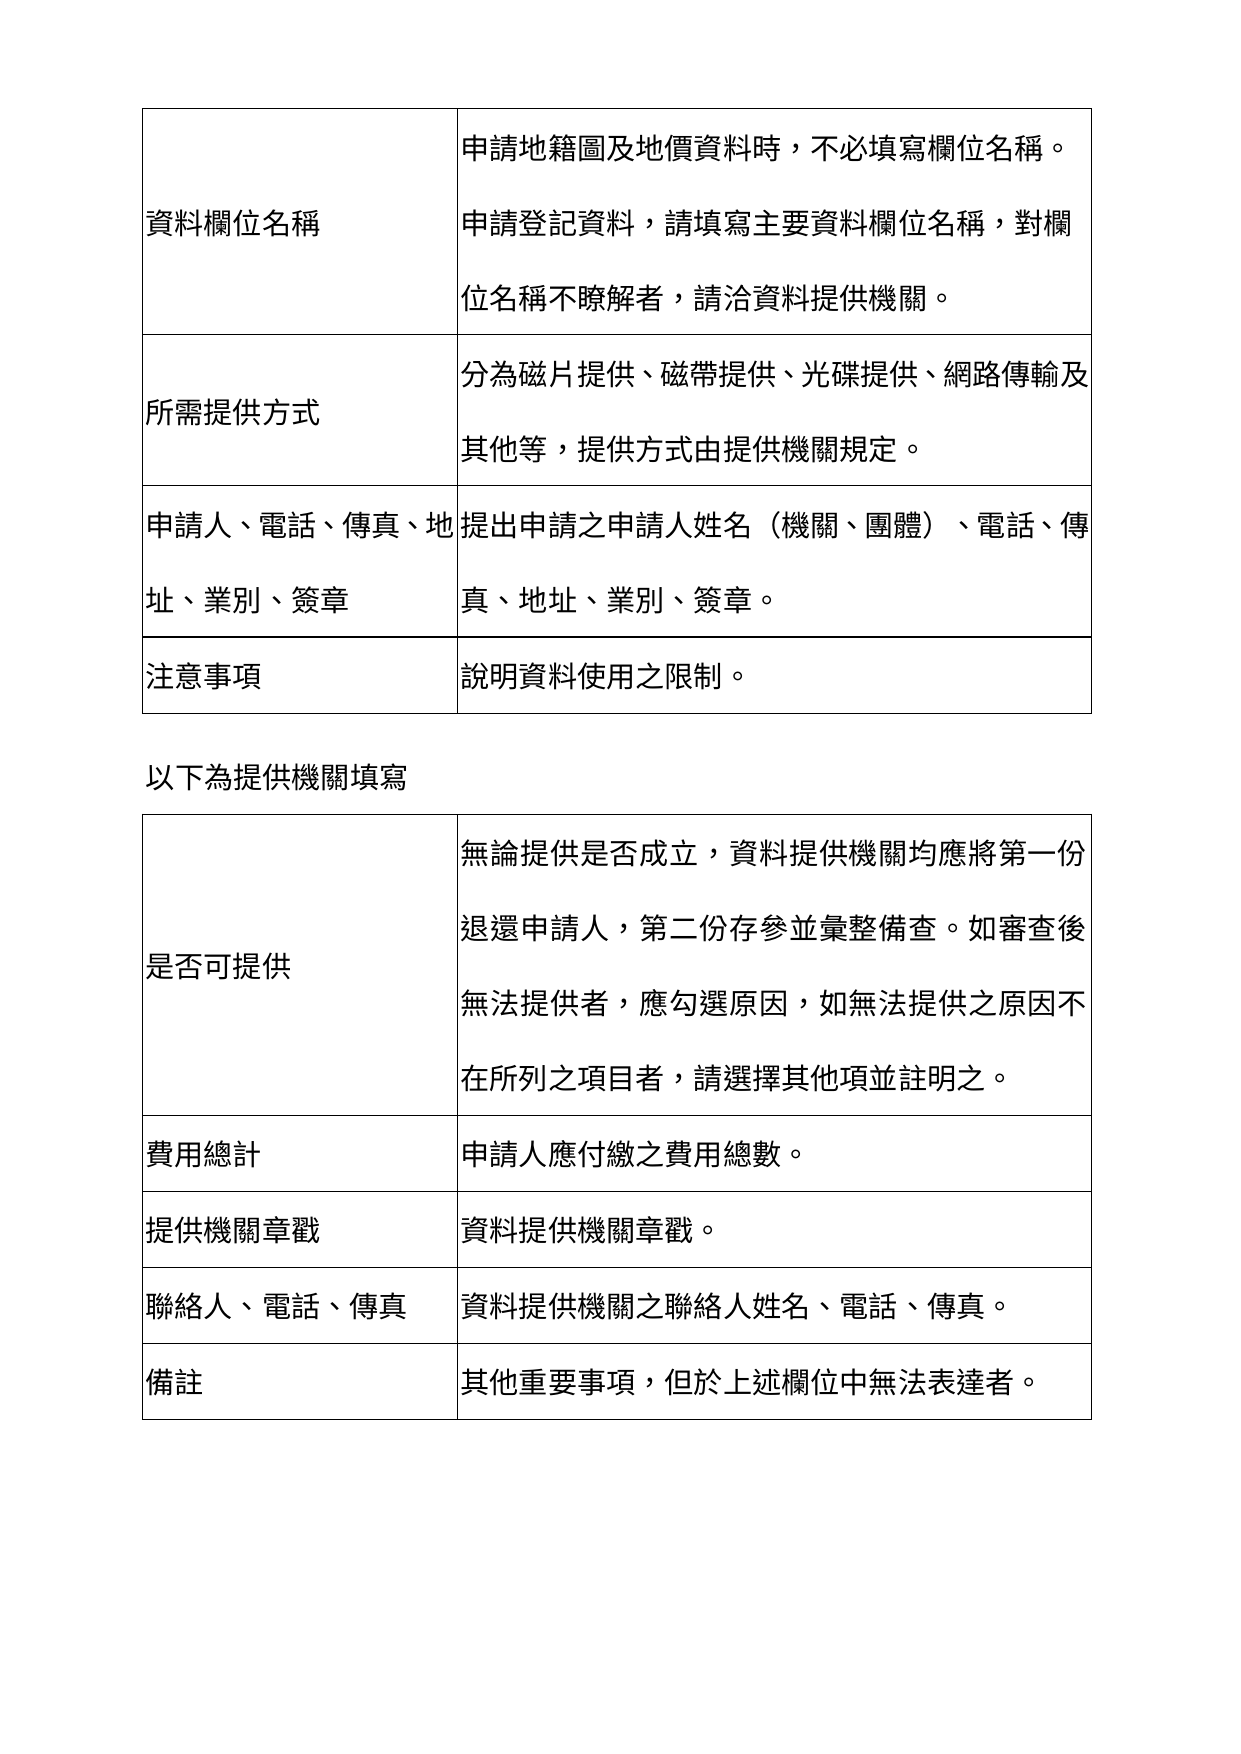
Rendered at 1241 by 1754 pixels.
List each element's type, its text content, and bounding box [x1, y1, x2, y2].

table_cell 注意事項 [143, 638, 457, 712]
table_cell 提供機關章戳 [143, 1192, 457, 1267]
table_cell 申請地籍圖及地價資料時，不必填寫欄位名稱。 申請登記資料，請填寫主要資料欄位名稱，對欄位名稱不瞭解者，請洽資料提供機關。 [458, 109, 1091, 334]
table_cell 資料欄位名稱 [143, 109, 457, 334]
table_header 是否可提供 [143, 815, 457, 1114]
table_cell 申請人應付繳之費用總數。 [458, 1116, 1091, 1191]
table_cell 備註 [143, 1344, 457, 1419]
table_cell 其他重要事項，但於上述欄位中無法表達者。 [458, 1344, 1091, 1419]
table_header 無論提供是否成立，資料提供機關均應將第一份退還申請人，第二份存參並彙整備查。如審查後無法提供者，應勾選原因，如無法提供之原因不在所列之項目者，請選擇其他項並註明之。 [458, 815, 1091, 1114]
table_cell 聯絡人、電話、傳真 [143, 1268, 457, 1343]
table_cell 申請人、電話、傳真、地址、業別、簽章 [143, 486, 457, 636]
text 以下為提供機關填寫 [146, 738, 1094, 813]
table_cell 說明資料使用之限制。 [458, 638, 1091, 712]
table_cell 提出申請之申請人姓名（機關、團體）、電話、傳真、地址、業別、簽章。 [458, 486, 1091, 636]
table_cell 資料提供機關之聯絡人姓名、電話、傳真。 [458, 1268, 1091, 1343]
table_cell 分為磁片提供、磁帶提供、光碟提供、網路傳輸及其他等，提供方式由提供機關規定。 [458, 335, 1091, 485]
table_cell 費用總計 [143, 1116, 457, 1191]
table_cell 所需提供方式 [143, 335, 457, 485]
table_cell 資料提供機關章戳。 [458, 1192, 1091, 1267]
